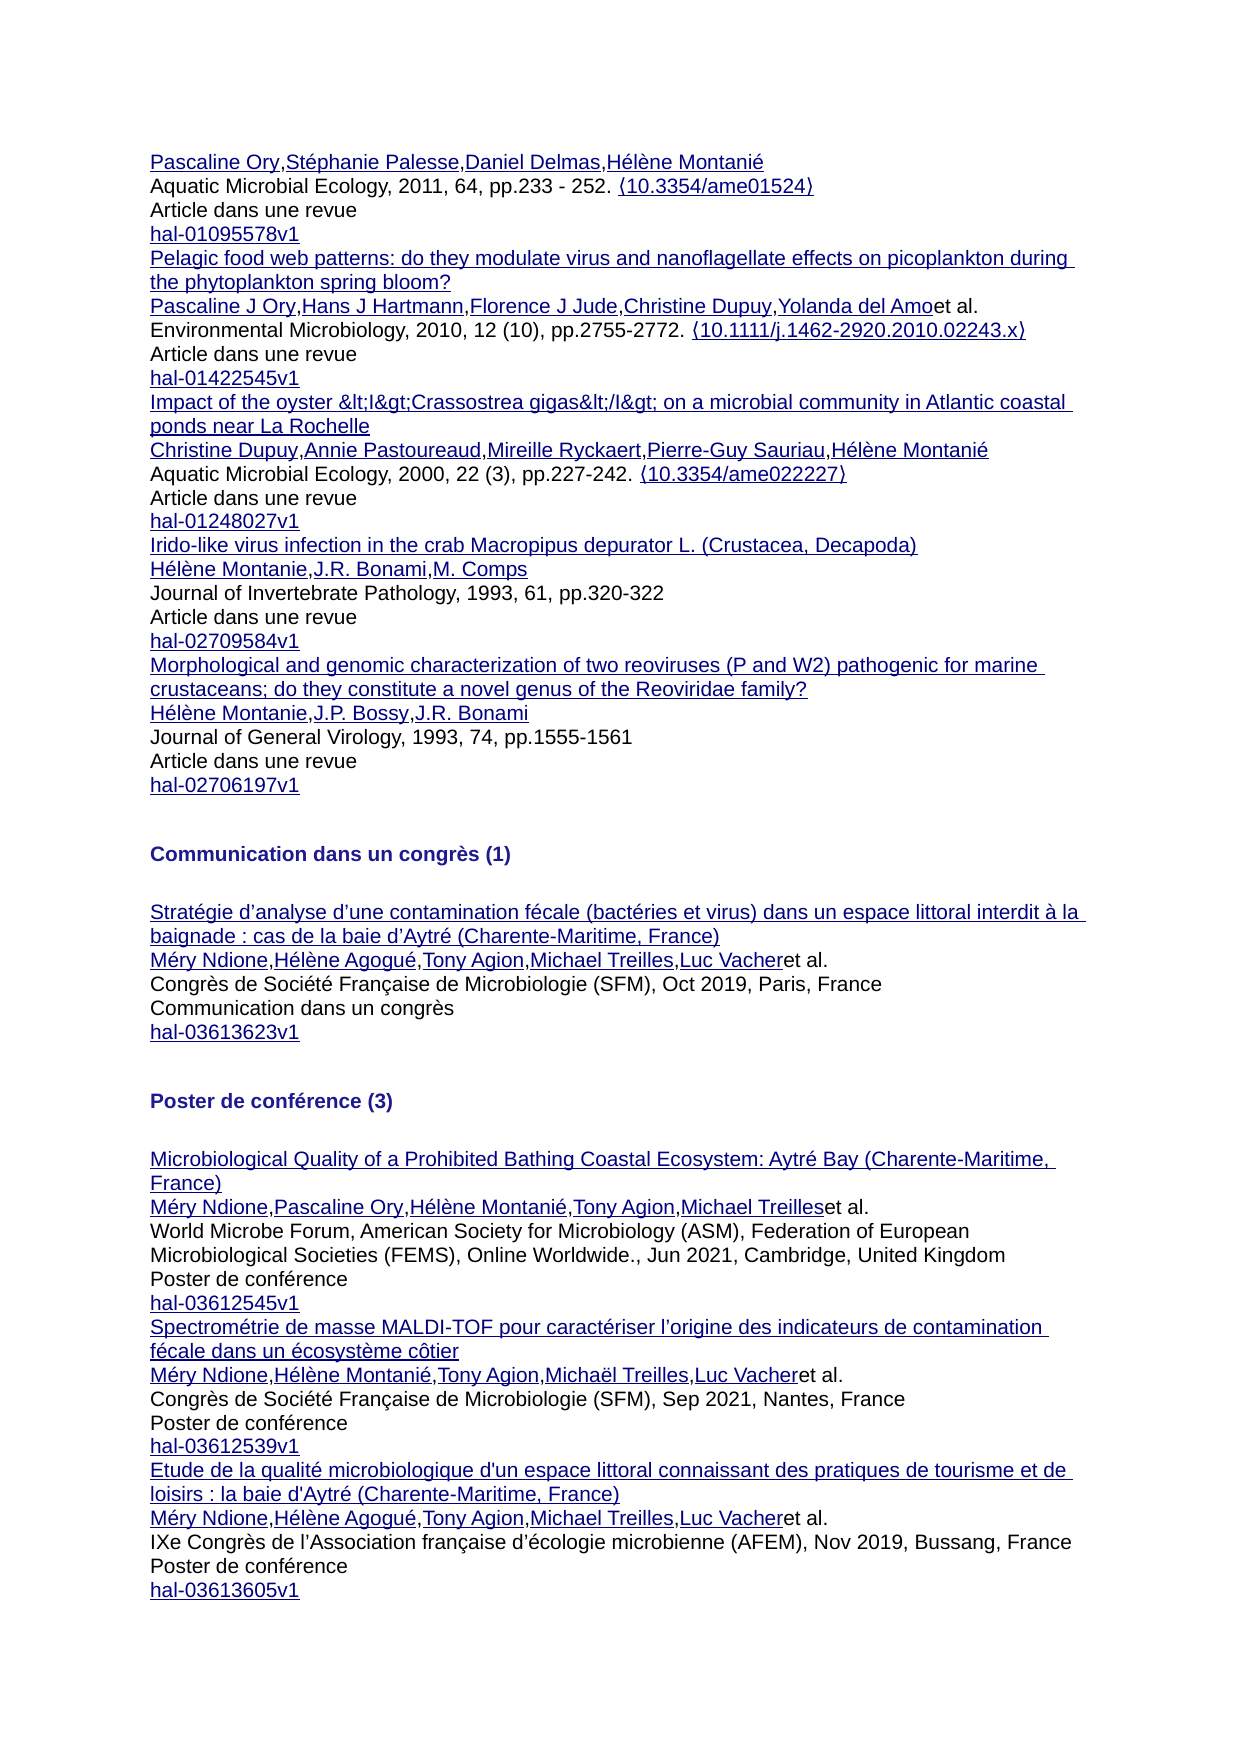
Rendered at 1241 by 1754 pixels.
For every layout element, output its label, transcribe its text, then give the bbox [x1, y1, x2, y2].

table_header Microbiological Quality of a Prohibited Bathing Coastal Ecosystem: Aytré Bay (Charente-Maritime, France) Méry Ndione,Pascaline Ory,Hélène Montanié,Tony Agion,Michael Treilleset al. World Microbe Forum, American Society for Microbiology (ASM), Federation of European Microbiological Societies (FEMS), Online Worldwide., Jun 2021, Cambridge, United Kingdom Poster de conférence hal-03612545v1 [150, 1147, 1090, 1314]
table_cell Morphological and genomic characterization of two reoviruses (P and W2) pathogenic for marine crustaceans; do they constitute a novel genus of the Reoviridae family? Hélène Montanie,J.P. Bossy,J.R. Bonami Journal of General Virology, 1993, 74, pp.1555-1561 Article dans une revue hal-02706197v1 [150, 653, 1090, 797]
table_cell Spectrométrie de masse MALDI-TOF pour caractériser l’origine des indicateurs de contamination fécale dans un écosystème côtier Méry Ndione,Hélène Montanié,Tony Agion,Michaël Treilles,Luc Vacheret al. Congrès de Société Française de Microbiologie (SFM), Sep 2021, Nantes, France Poster de conférence hal-03612539v1 [150, 1315, 1090, 1458]
table_cell Pelagic food web patterns: do they modulate virus and nanoflagellate effects on picoplankton during the phytoplankton spring bloom? Pascaline J Ory,Hans J Hartmann,Florence J Jude,Christine Dupuy,Yolanda del Amoet al. Environmental Microbiology, 2010, 12 (10), pp.2755-2772. ⟨10.1111/j.1462-2920.2010.02243.x⟩ Article dans une revue hal-01422545v1 [150, 246, 1090, 389]
table_cell Impact of the oyster &lt;I&gt;Crassostrea gigas&lt;/I&gt; on a microbial community in Atlantic coastal ponds near La Rochelle Christine Dupuy,Annie Pastoureaud,Mireille Ryckaert,Pierre-Guy Sauriau,Hélène Montanié Aquatic Microbial Ecology, 2000, 22 (3), pp.227-242. ⟨10.3354/ame022227⟩ Article dans une revue hal-01248027v1 [150, 390, 1090, 533]
table_cell Irido-like virus infection in the crab Macropipus depurator L. (Crustacea, Decapoda) Hélène Montanie,J.R. Bonami,M. Comps Journal of Invertebrate Pathology, 1993, 61, pp.320-322 Article dans une revue hal-02709584v1 [150, 533, 1090, 653]
table_header Stratégie d’analyse d’une contamination fécale (bactéries et virus) dans un espace littoral interdit à la baignade : cas de la baie d’Aytré (Charente-Maritime, France) Méry Ndione,Hélène Agogué,Tony Agion,Michael Treilles,Luc Vacheret al. Congrès de Société Française de Microbiologie (SFM), Oct 2019, Paris, France Communication dans un congrès hal-03613623v1 [150, 900, 1090, 1044]
table_cell Pascaline Ory,Stéphanie Palesse,Daniel Delmas,Hélène Montanié Aquatic Microbial Ecology, 2011, 64, pp.233 - 252. ⟨10.3354/ame01524⟩ Article dans une revue hal-01095578v1 [150, 150, 1090, 246]
table_cell Etude de la qualité microbiologique d'un espace littoral connaissant des pratiques de tourisme et de loisirs : la baie d'Aytré (Charente-Maritime, France) Méry Ndione,Hélène Agogué,Tony Agion,Michael Treilles,Luc Vacheret al. IXe Congrès de l’Association française d’écologie microbienne (AFEM), Nov 2019, Bussang, France Poster de conférence hal-03613605v1 [150, 1458, 1090, 1602]
subtitle Poster de conférence (3) [150, 1088, 1090, 1112]
subtitle Communication dans un congrès (1) [150, 842, 1090, 866]
